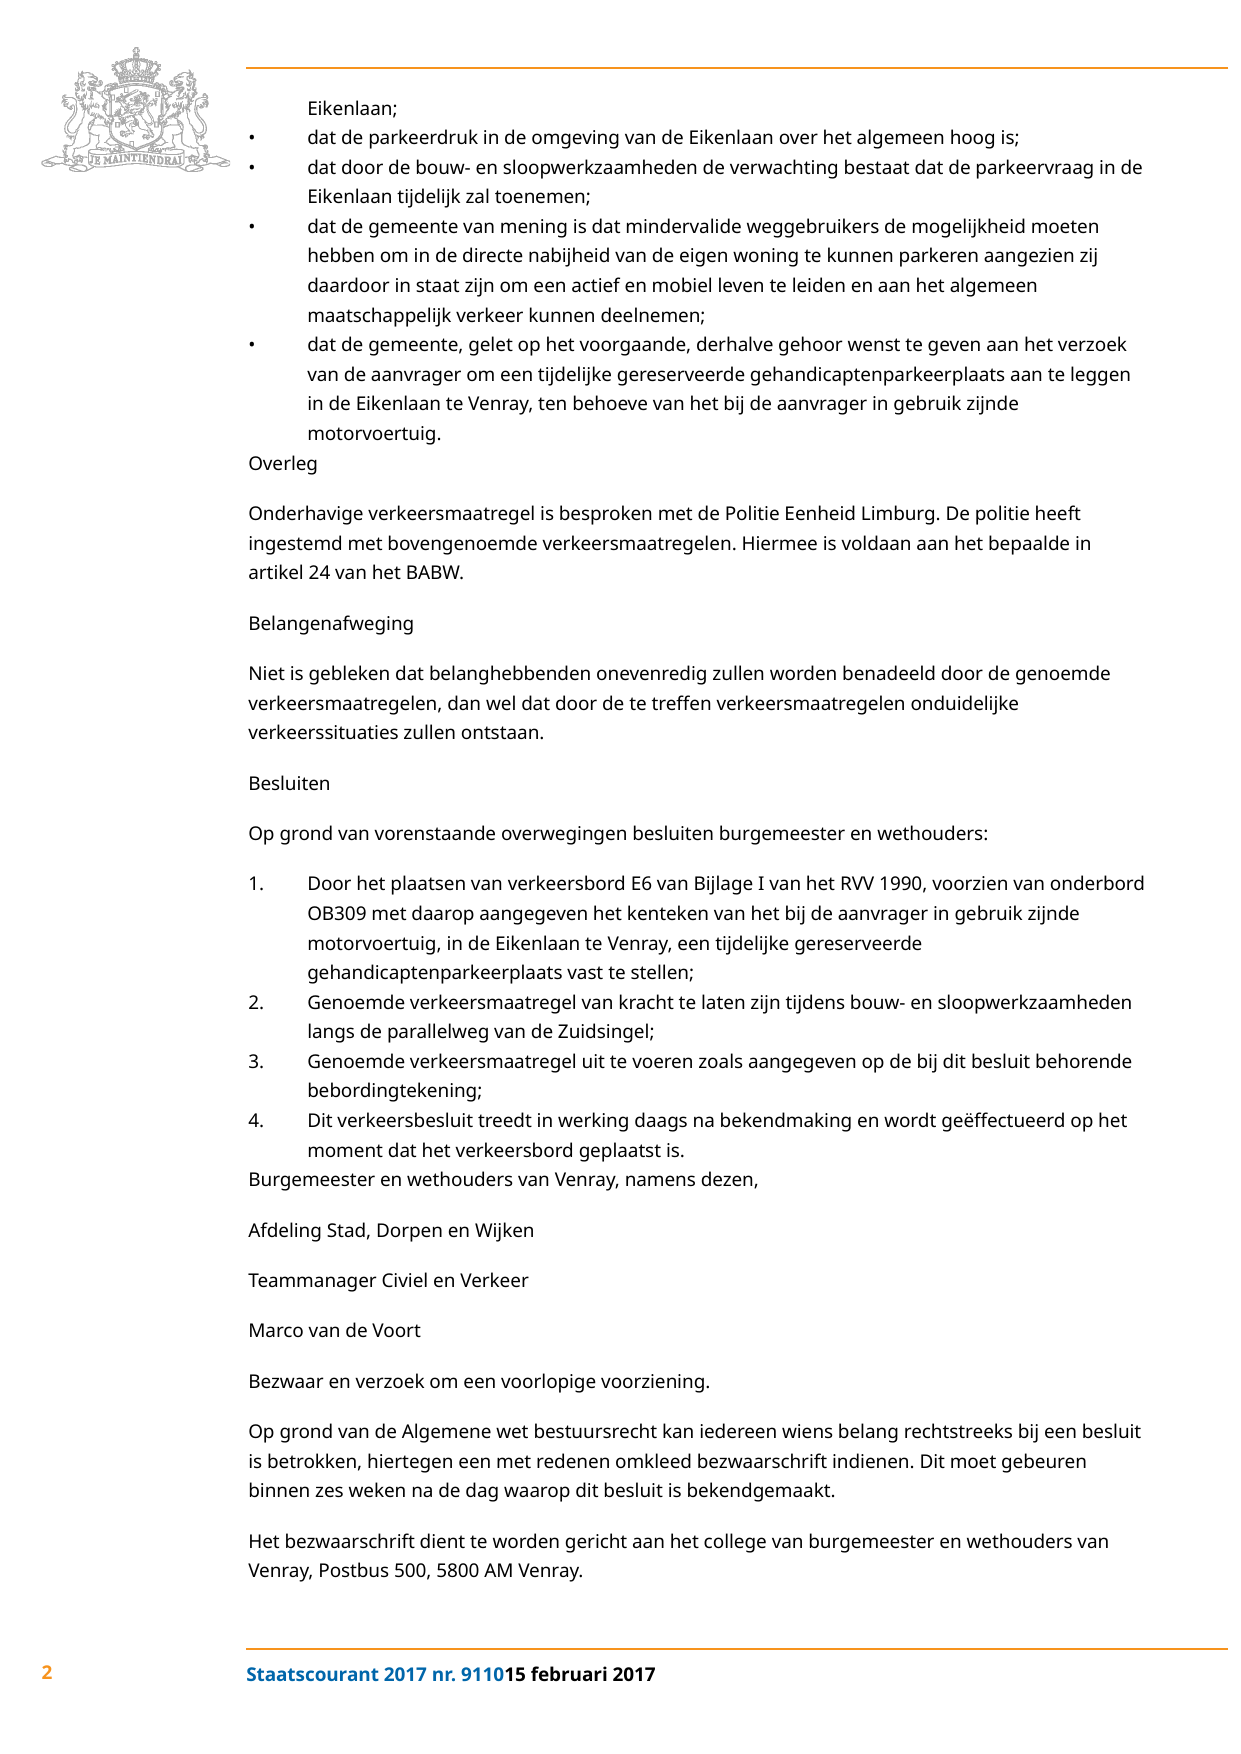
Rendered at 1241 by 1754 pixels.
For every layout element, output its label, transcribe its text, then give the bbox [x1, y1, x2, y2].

text Marco van de Voort [248, 1318, 1152, 1343]
list Genoemde verkeersmaatregel uit te voeren zoals aangegeven op de bij dit besluit behorende bebordingtekening; [248, 1048, 1152, 1103]
text Besluiten [248, 770, 1152, 796]
list Door het plaatsen van verkeersbord E6 van Bijlage I van het RVV 1990, voorzien van onderbord OB309 met daarop aangegeven het kenteken van het bij de aanvrager in gebruik zijnde motorvoertuig, in de Eikenlaan te Venray, een tijdelijke gereserveerde gehandicaptenparkeerplaats vast te stellen; [248, 871, 1152, 985]
text Burgemeester en wethouders van Venray, namens dezen, [248, 1166, 1152, 1192]
text Onderhavige verkeersmaatregel is besproken met de Politie Eenheid Limburg. De politie heeft ingestemd met bovengenoemde verkeersmaatregelen. Hiermee is voldaan aan het bepaalde in artikel 24 van het BABW. [248, 500, 1152, 585]
text Op grond van vorenstaande overwegingen besluiten burgemeester en wethouders: [248, 820, 1152, 846]
picture [41, 47, 231, 172]
list Eikenlaan; [248, 95, 1152, 121]
text Teammanager Civiel en Verkeer [248, 1267, 1152, 1293]
list Genoemde verkeersmaatregel van kracht te laten zijn tijdens bouw- en sloopwerkzaamheden langs de parallelweg van de Zuidsingel; [248, 989, 1152, 1044]
text Afdeling Stad, Dorpen en Wijken [248, 1217, 1152, 1243]
list dat de parkeerdruk in de omgeving van de Eikenlaan over het algemeen hoog is; [248, 124, 1152, 150]
text Belangenafweging [248, 610, 1152, 636]
list dat de gemeente van mening is dat mindervalide weggebruikers de mogelijkheid moeten hebben om in de directe nabijheid van de eigen woning te kunnen parkeren aangezien zij daardoor in staat zijn om een actief en mobiel leven te leiden en aan het algemeen maatschappelijk verkeer kunnen deelnemen; [248, 213, 1152, 328]
list Dit verkeersbesluit treedt in werking daags na bekendmaking en wordt geëffectueerd op het moment dat het verkeersbord geplaatst is. [248, 1107, 1152, 1163]
list dat door de bouw- en sloopwerkzaamheden de verwachting bestaat dat de parkeervraag in de Eikenlaan tijdelijk zal toenemen; [248, 154, 1152, 209]
text Overleg [248, 450, 1152, 476]
text Bezwaar en verzoek om een voorlopige voorziening. [248, 1368, 1152, 1394]
text Op grond van de Algemene wet bestuursrecht kan iedereen wiens belang rechtstreeks bij een besluit is betrokken, hiertegen een met redenen omkleed bezwaarschrift indienen. Dit moet gebeuren binnen zes weken na de dag waarop dit besluit is bekendgemaakt. [248, 1418, 1152, 1503]
list dat de gemeente, gelet op het voorgaande, derhalve gehoor wenst te geven aan het verzoek van de aanvrager om een tijdelijke gereserveerde gehandicaptenparkeerplaats aan te leggen in de Eikenlaan te Venray, ten behoeve van het bij de aanvrager in gebruik zijnde motorvoertuig. [248, 331, 1152, 446]
text Het bezwaarschrift dient te worden gericht aan het college van burgemeester en wethouders van Venray, Postbus 500, 5800 AM Venray. [248, 1528, 1152, 1583]
text Niet is gebleken dat belanghebbenden onevenredig zullen worden benadeeld door de genoemde verkeersmaatregelen, dan wel dat door de te treffen verkeersmaatregelen onduidelijke verkeerssituaties zullen ontstaan. [248, 660, 1152, 745]
